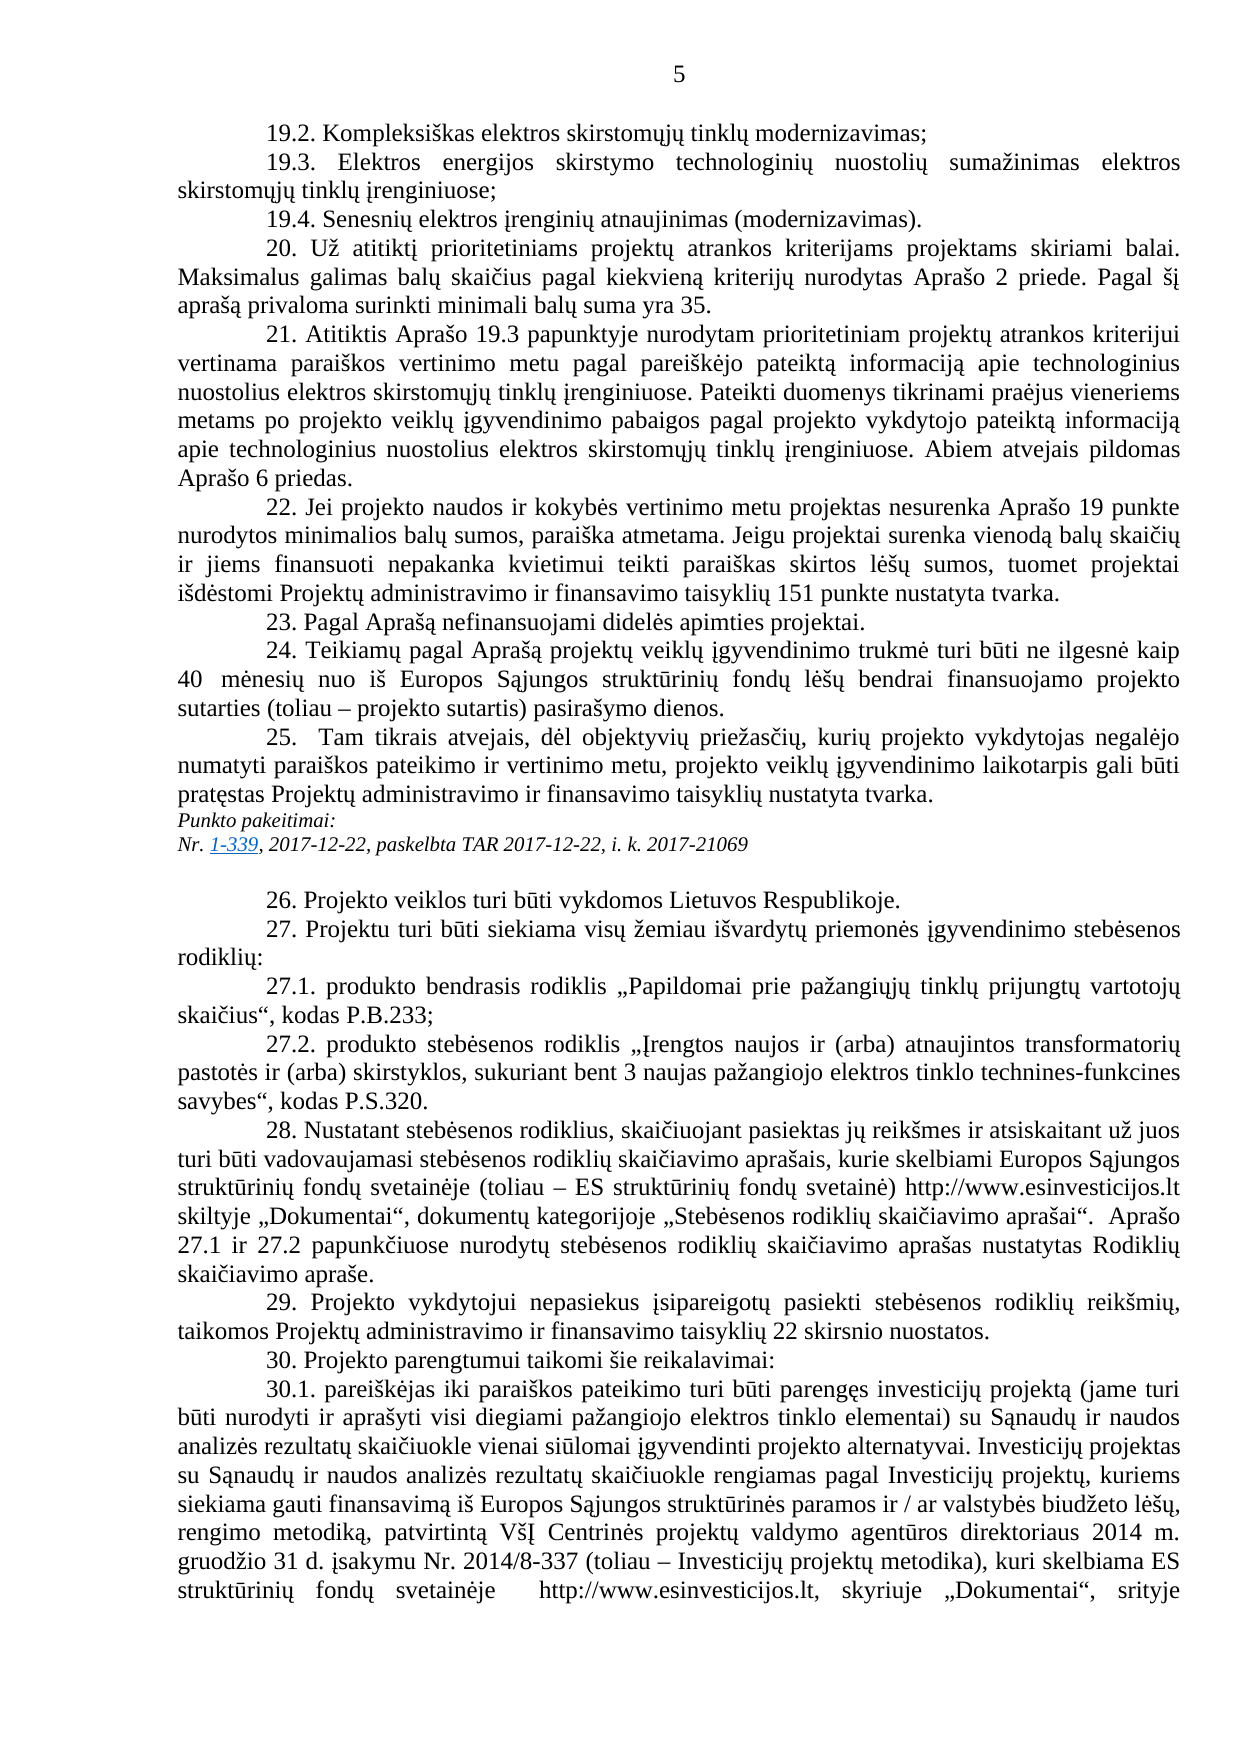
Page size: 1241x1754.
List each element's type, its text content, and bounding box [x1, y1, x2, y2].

text 28. Nustatant stebėsenos rodiklius, skaičiuojant pasiektas jų reikšmes ir atsiskaitant už juos turi būti vadovaujamasi stebėsenos rodiklių skaičiavimo aprašais, kurie skelbiami Europos Sąjungos struktūrinių fondų svetainėje (toliau – ES struktūrinių fondų svetainė) http://www.esinvesticijos.lt skiltyje „Dokumentai“, dokumentų kategorijoje „Stebėsenos rodiklių skaičiavimo aprašai“. Aprašo 27.1 ir 27.2 papunkčiuose nurodytų stebėsenos rodiklių skaičiavimo aprašas nustatytas Rodiklių skaičiavimo apraše. [177, 1115, 1181, 1287]
text Punkto pakeitimai: [177, 808, 1181, 832]
text 20. Už atitiktį prioritetiniams projektų atrankos kriterijams projektams skiriami balai. Maksimalus galimas balų skaičius pagal kiekvieną kriterijų nurodytas Aprašo 2 priede. Pagal šį aprašą privaloma surinkti minimali balų suma yra 35. [177, 233, 1181, 319]
text 30. Projekto parengtumui taikomi šie reikalavimai: [177, 1345, 1181, 1374]
text 19.2. Kompleksiškas elektros skirstomųjų tinklų modernizavimas; [177, 118, 1181, 147]
text 22. Jei projekto naudos ir kokybės vertinimo metu projektas nesurenka Aprašo 19 punkte nurodytos minimalios balų sumos, paraiška atmetama. Jeigu projektai surenka vienodą balų skaičių ir jiems finansuoti nepakanka kvietimui teikti paraiškas skirtos lėšų sumos, tuomet projektai išdėstomi Projektų administravimo ir finansavimo taisyklių 151 punkte nustatyta tvarka. [177, 492, 1181, 607]
text 27. Projektu turi būti siekiama visų žemiau išvardytų priemonės įgyvendinimo stebėsenos rodiklių: [177, 914, 1181, 971]
text 27.2. produkto stebėsenos rodiklis „Įrengtos naujos ir (arba) atnaujintos transformatorių pastotės ir (arba) skirstyklos, sukuriant bent 3 naujas pažangiojo elektros tinklo technines-funkcines savybes“, kodas P.S.320. [177, 1029, 1181, 1115]
text 19.3. Elektros energijos skirstymo technologinių nuostolių sumažinimas elektros skirstomųjų tinklų įrenginiuose; [177, 147, 1181, 204]
text 30.1. pareiškėjas iki paraiškos pateikimo turi būti parengęs investicijų projektą (jame turi būti nurodyti ir aprašyti visi diegiami pažangiojo elektros tinklo elementai) su Sąnaudų ir naudos analizės rezultatų skaičiuokle vienai siūlomai įgyvendinti projekto alternatyvai. Investicijų projektas su Sąnaudų ir naudos analizės rezultatų skaičiuokle rengiamas pagal Investicijų projektų, kuriems siekiama gauti finansavimą iš Europos Sąjungos struktūrinės paramos ir / ar valstybės biudžeto lėšų, rengimo metodiką, patvirtintą VšĮ Centrinės projektų valdymo agentūros direktoriaus 2014 m. gruodžio 31 d. įsakymu Nr. 2014/8-337 (toliau – Investicijų projektų metodika), kuri skelbiama ES struktūrinių fondų svetainėje http://www.esinvesticijos.lt, skyriuje „Dokumentai“, srityje [177, 1374, 1181, 1604]
text 21. Atitiktis Aprašo 19.3 papunktyje nurodytam prioritetiniam projektų atrankos kriterijui vertinama paraiškos vertinimo metu pagal pareiškėjo pateiktą informaciją apie technologinius nuostolius elektros skirstomųjų tinklų įrenginiuose. Pateikti duomenys tikrinami praėjus vieneriems metams po projekto veiklų įgyvendinimo pabaigos pagal projekto vykdytojo pateiktą informaciją apie technologinius nuostolius elektros skirstomųjų tinklų įrenginiuose. Abiem atvejais pildomas Aprašo 6 priedas. [177, 319, 1181, 492]
text 23. Pagal Aprašą nefinansuojami didelės apimties projektai. [177, 607, 1181, 636]
text 29. Projekto vykdytojui nepasiekus įsipareigotų pasiekti stebėsenos rodiklių reikšmių, taikomos Projektų administravimo ir finansavimo taisyklių 22 skirsnio nuostatos. [177, 1287, 1181, 1345]
text 25. Tam tikrais atvejais, dėl objektyvių priežasčių, kurių projekto vykdytojas negalėjo numatyti paraiškos pateikimo ir vertinimo metu, projekto veiklų įgyvendinimo laikotarpis gali būti pratęstas Projektų administravimo ir finansavimo taisyklių nustatyta tvarka. [177, 722, 1181, 808]
text 27.1. produkto bendrasis rodiklis „Papildomai prie pažangiųjų tinklų prijungtų vartotojų skaičius“, kodas P.B.233; [177, 971, 1181, 1029]
text 19.4. Senesnių elektros įrenginių atnaujinimas (modernizavimas). [177, 204, 1181, 233]
text 24. Teikiamų pagal Aprašą projektų veiklų įgyvendinimo trukmė turi būti ne ilgesnė kaip 40 mėnesių nuo iš Europos Sąjungos struktūrinių fondų lėšų bendrai finansuojamo projekto sutarties (toliau – projekto sutartis) pasirašymo dienos. [177, 636, 1181, 722]
text Nr. 1-339, 2017-12-22, paskelbta TAR 2017-12-22, i. k. 2017-21069 [177, 832, 1181, 856]
text 26. Projekto veiklos turi būti vykdomos Lietuvos Respublikoje. [177, 885, 1181, 914]
